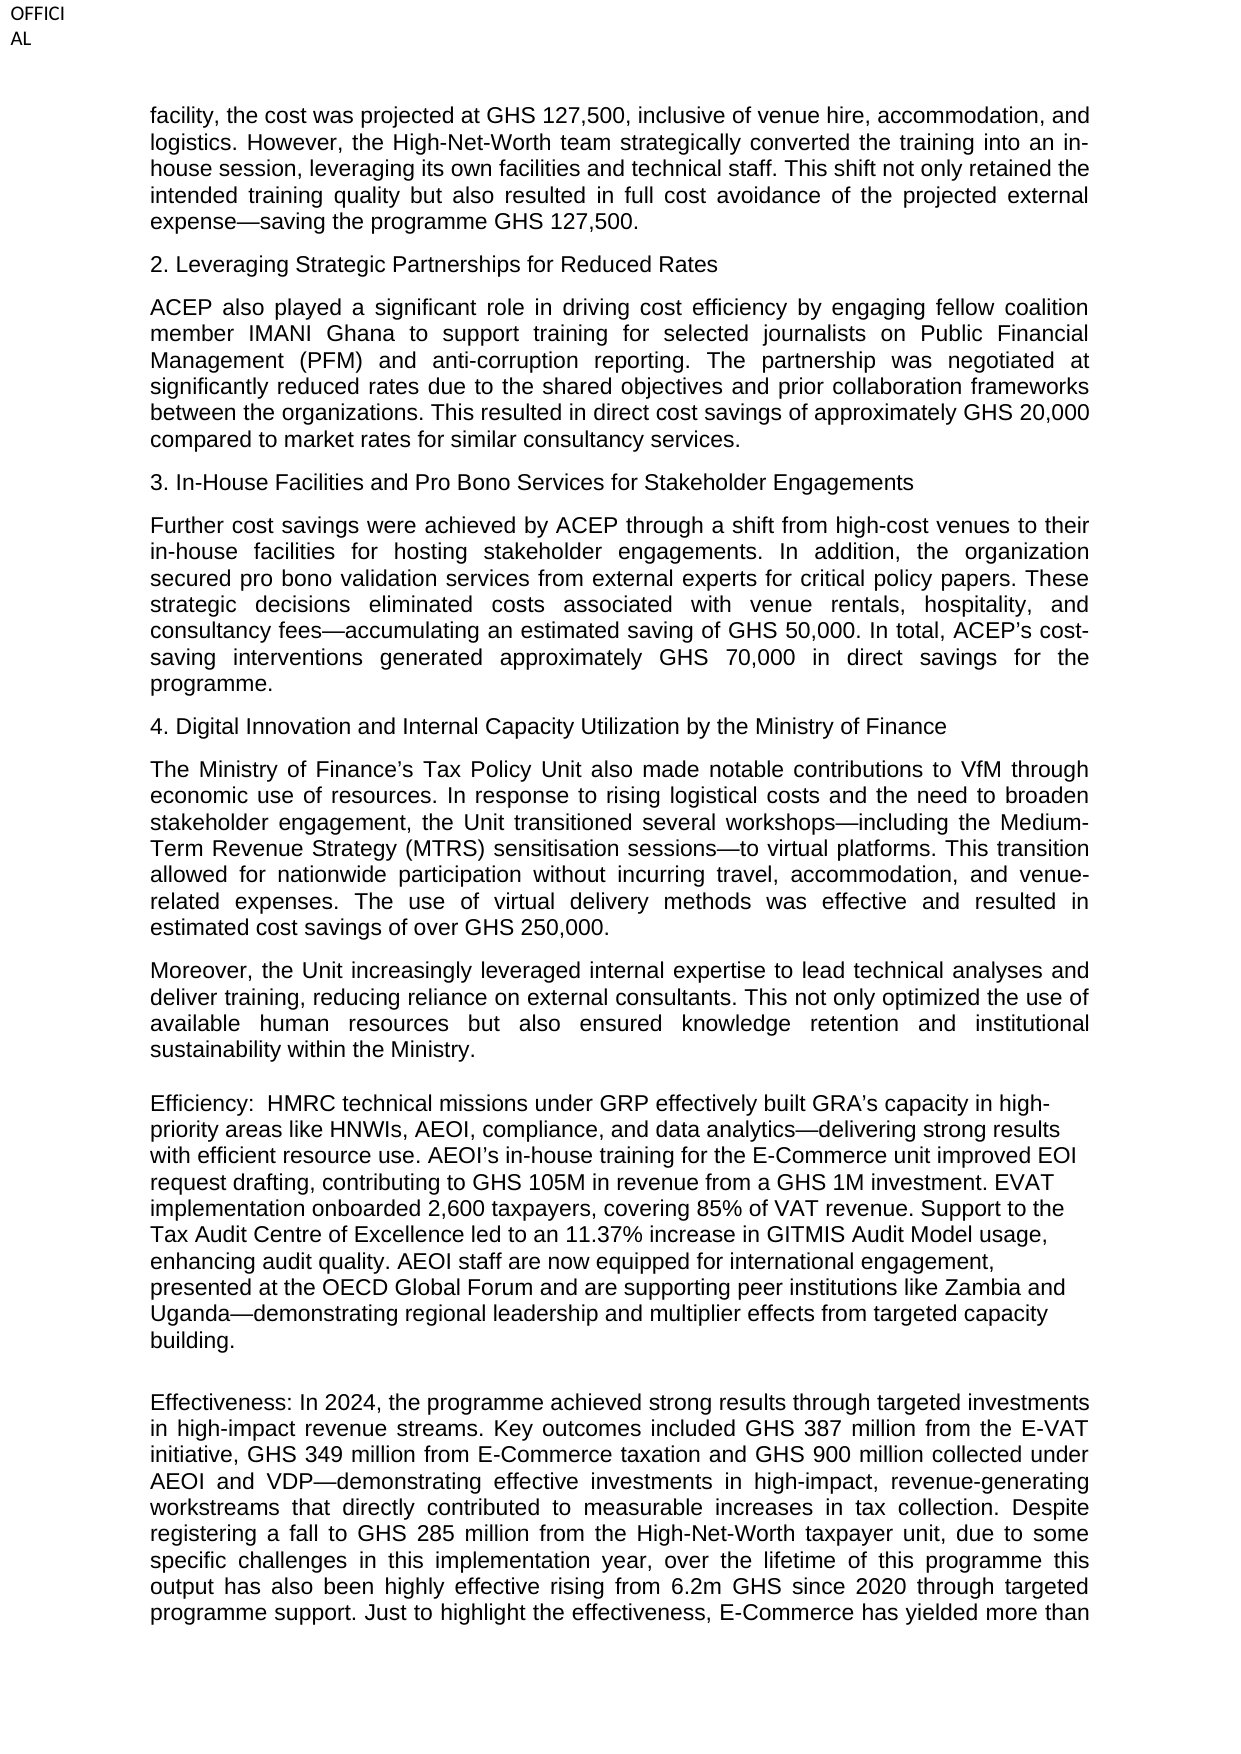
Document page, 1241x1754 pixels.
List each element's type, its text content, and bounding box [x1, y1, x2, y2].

text Effectiveness: In 2024, the programme achieved strong results through targeted investments in high-impact revenue streams. Key outcomes included GHS 387 million from the E-VAT initiative, GHS 349 million from E-Commerce taxation and GHS 900 million collected under AEOI and VDP—demonstrating effective investments in high-impact, revenue-generating workstreams that directly contributed to measurable increases in tax collection. Despite registering a fall to GHS 285 million from the High-Net-Worth taxpayer unit, due to some specific challenges in this implementation year, over the lifetime of this programme this output has also been highly effective rising from 6.2m GHS since 2020 through targeted programme support. Just to highlight the effectiveness, E-Commerce has yielded more than [150, 1388, 1090, 1626]
text 3. In-House Facilities and Pro Bono Services for Stakeholder Engagements [150, 469, 1090, 495]
text 2. Leveraging Strategic Partnerships for Reduced Rates [150, 251, 1090, 277]
text facility, the cost was projected at GHS 127,500, inclusive of venue hire, accommodation, and logistics. However, the High-Net-Worth team strategically converted the training into an in-house session, leveraging its own facilities and technical staff. This shift not only retained the intended training quality but also resulted in full cost avoidance of the projected external expense—saving the programme GHS 127,500. [150, 102, 1090, 234]
text Further cost savings were achieved by ACEP through a shift from high-cost venues to their in-house facilities for hosting stakeholder engagements. In addition, the organization secured pro bono validation services from external experts for critical policy papers. These strategic decisions eliminated costs associated with venue rentals, hospitality, and consultancy fees—accumulating an estimated saving of GHS 50,000. In total, ACEP’s cost-saving interventions generated approximately GHS 70,000 in direct savings for the programme. [150, 512, 1090, 696]
text ACEP also played a significant role in driving cost efficiency by engaging fellow coalition member IMANI Ghana to support training for selected journalists on Public Financial Management (PFM) and anti-corruption reporting. The partnership was negotiated at significantly reduced rates due to the shared objectives and prior collaboration frameworks between the organizations. This resulted in direct cost savings of approximately GHS 20,000 compared to market rates for similar consultancy services. [150, 294, 1090, 452]
text Moreover, the Unit increasingly leveraged internal expertise to lead technical analyses and deliver training, reducing reliance on external consultants. This not only optimized the use of available human resources but also ensured knowledge retention and institutional sustainability within the Ministry. [150, 957, 1090, 1062]
text Efficiency: HMRC technical missions under GRP effectively built GRA’s capacity in high-priority areas like HNWIs, AEOI, compliance, and data analytics—delivering strong results with efficient resource use. AEOI’s in-house training for the E-Commerce unit improved EOI request drafting, contributing to GHS 105M in revenue from a GHS 1M investment. EVAT implementation onboarded 2,600 taxpayers, covering 85% of VAT revenue. Support to the Tax Audit Centre of Excellence led to an 11.37% increase in GITMIS Audit Model usage, enhancing audit quality. AEOI staff are now equipped for international engagement, presented at the OECD Global Forum and are supporting peer institutions like Zambia and Uganda—demonstrating regional leadership and multiplier effects from targeted capacity building. [150, 1089, 1090, 1353]
text 4. Digital Innovation and Internal Capacity Utilization by the Ministry of Finance [150, 713, 1090, 739]
text The Ministry of Finance’s Tax Policy Unit also made notable contributions to VfM through economic use of resources. In response to rising logistical costs and the need to broaden stakeholder engagement, the Unit transitioned several workshops—including the Medium-Term Revenue Strategy (MTRS) sensitisation sessions—to virtual platforms. This transition allowed for nationwide participation without incurring travel, accommodation, and venue-related expenses. The use of virtual delivery methods was effective and resulted in estimated cost savings of over GHS 250,000. [150, 756, 1090, 940]
